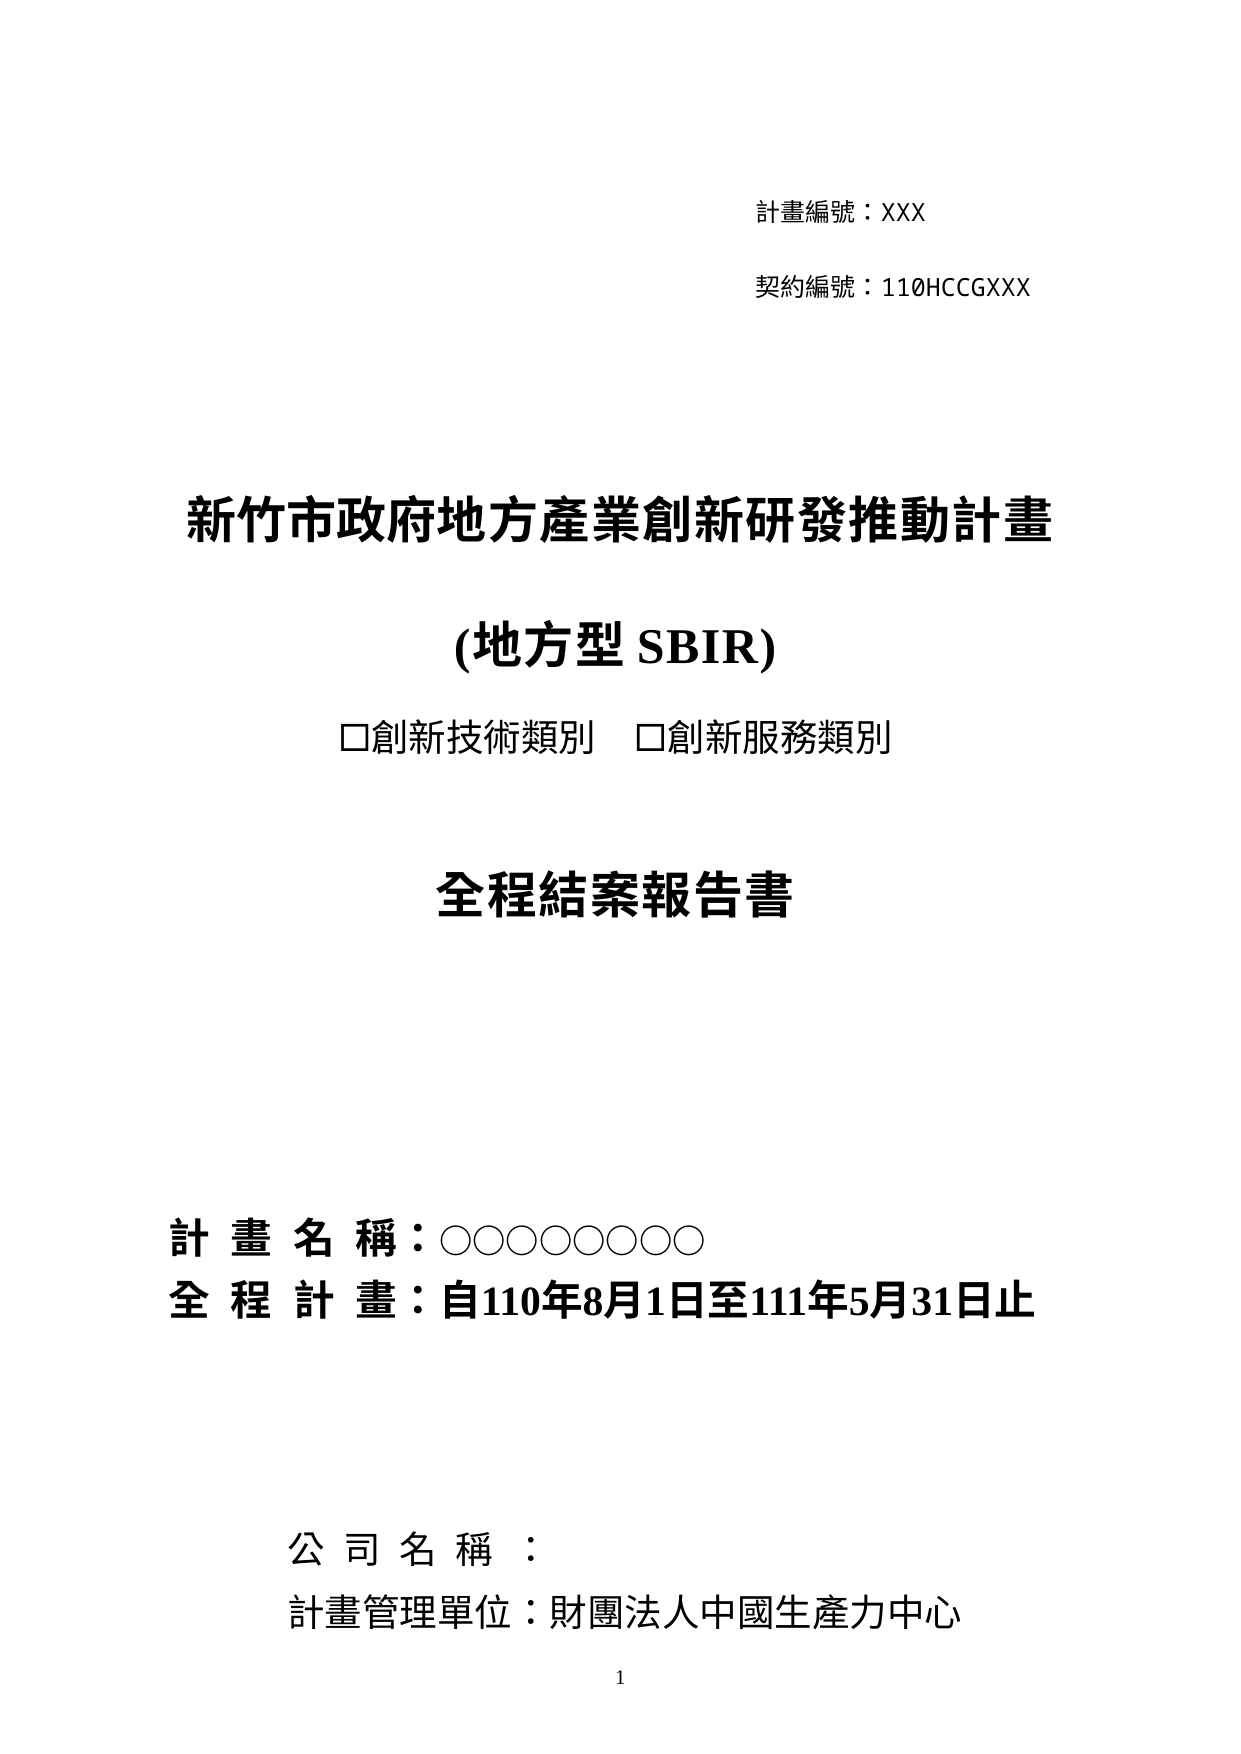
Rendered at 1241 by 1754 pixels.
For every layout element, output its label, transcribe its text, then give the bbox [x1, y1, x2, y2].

subtitle 計畫編號：XXX [756, 168, 1122, 231]
text 全程結案報告書 [118, 818, 1112, 943]
text 全 程 計 畫：自110年8月1日至111年5月31日止 [168, 1256, 1122, 1318]
text 公 司 名 稱 ： [287, 1506, 1122, 1568]
subtitle 契約編號：110HCCGXXX [756, 243, 1122, 306]
text 計 畫 名 稱：○○○○○○○○ [168, 1193, 1122, 1256]
text (地方型SBIR) [118, 568, 1112, 693]
text 計畫管理單位：財團法人中國生產力中心 [287, 1568, 1122, 1631]
text 創新技術類別 創新服務類別 [118, 693, 1112, 756]
text 新竹市政府地方產業創新研發推動計畫 [118, 443, 1122, 568]
